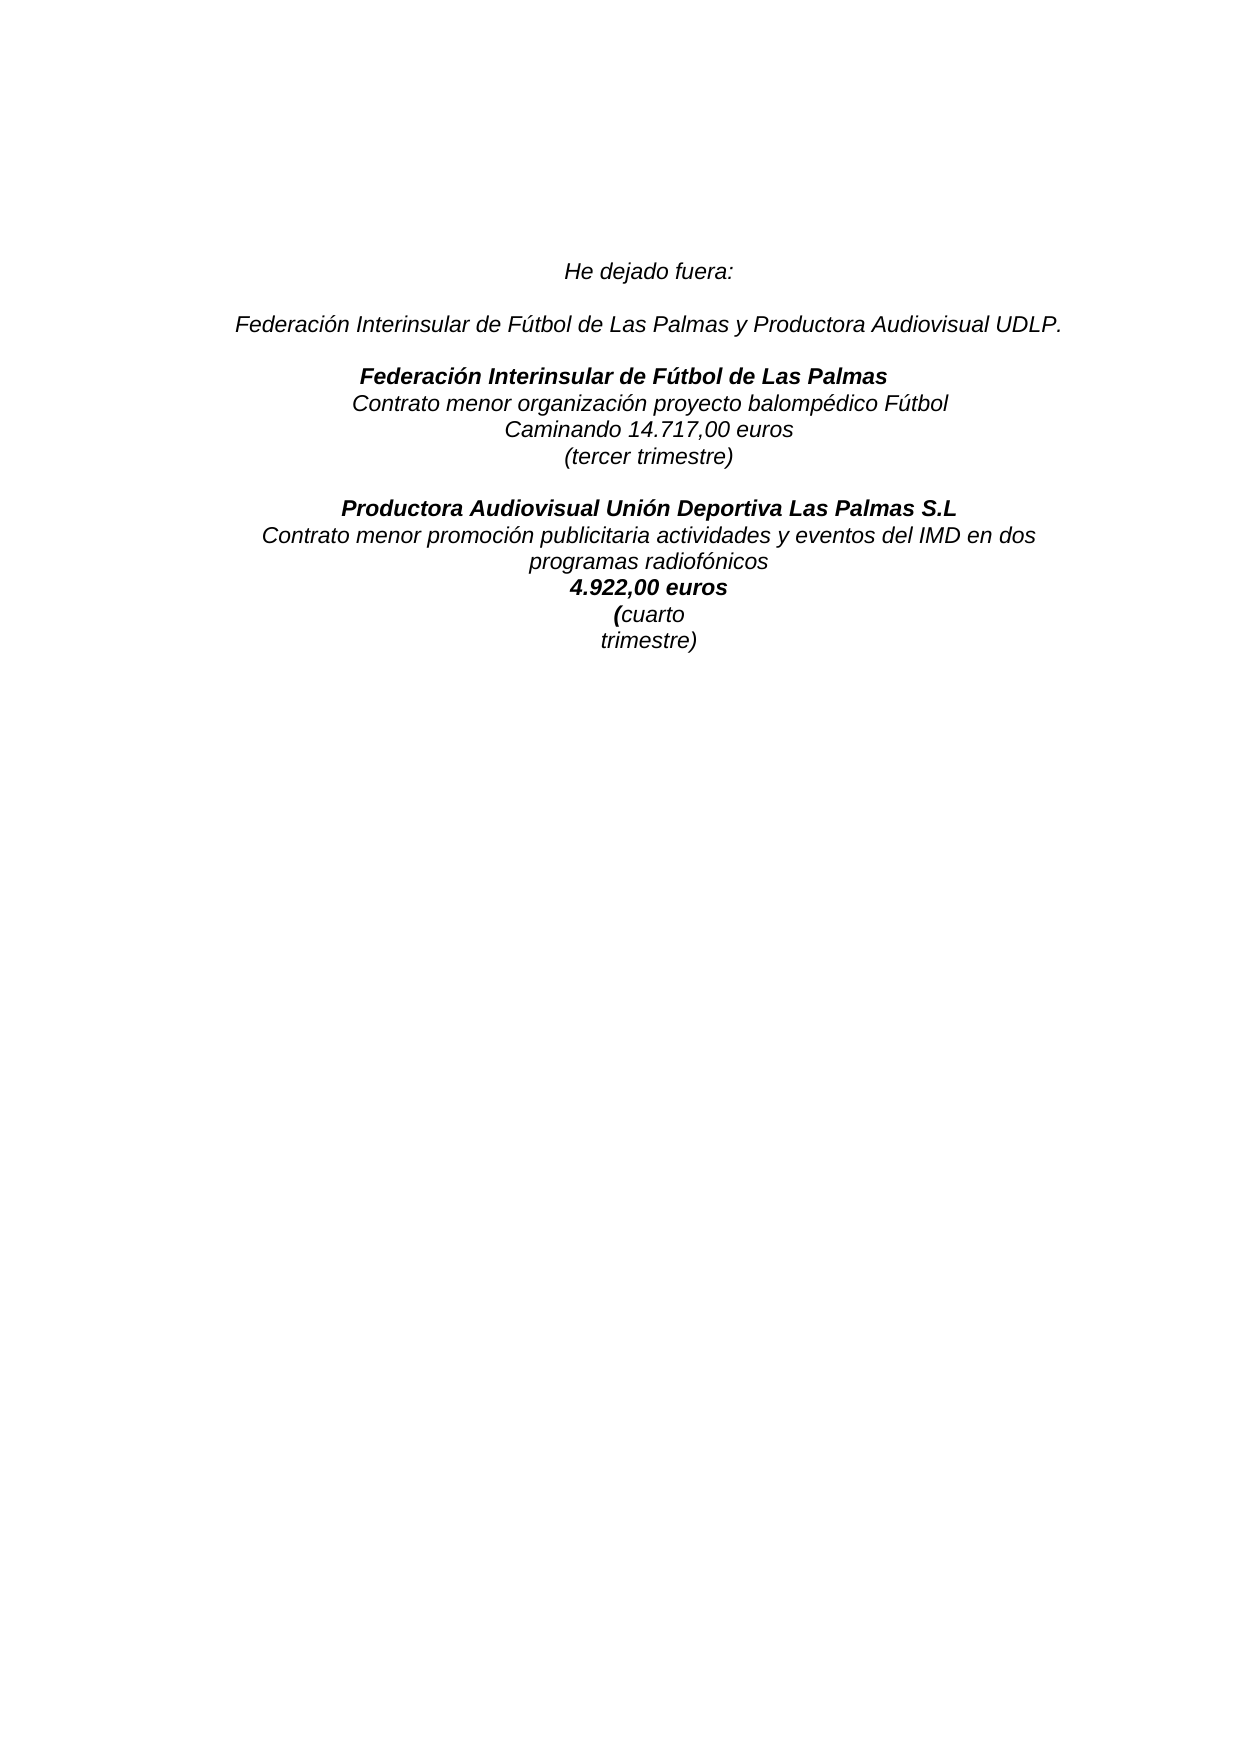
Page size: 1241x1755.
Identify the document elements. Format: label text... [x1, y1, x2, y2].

subtitle Federación Interinsular de Fútbol de Las Palmas [154, 364, 1095, 390]
text Contrato menor promoción publicitaria actividades y eventos del IMD en dos programas radiofónicos [204, 522, 1095, 574]
text Contrato menor organización proyecto balompédico Fútbol Caminando 14.717,00 euros [290, 390, 1010, 443]
text (tercer trimestre) [204, 443, 1095, 469]
text He dejado fuera: [204, 258, 1095, 284]
text Federación Interinsular de Fútbol de Las Palmas y Productora Audiovisual UDLP. [204, 311, 1095, 337]
subtitle Productora Audiovisual Unión Deportiva Las Palmas S.L [204, 495, 1096, 522]
text 4.922,00 euros (cuarto trimestre) [562, 574, 738, 653]
